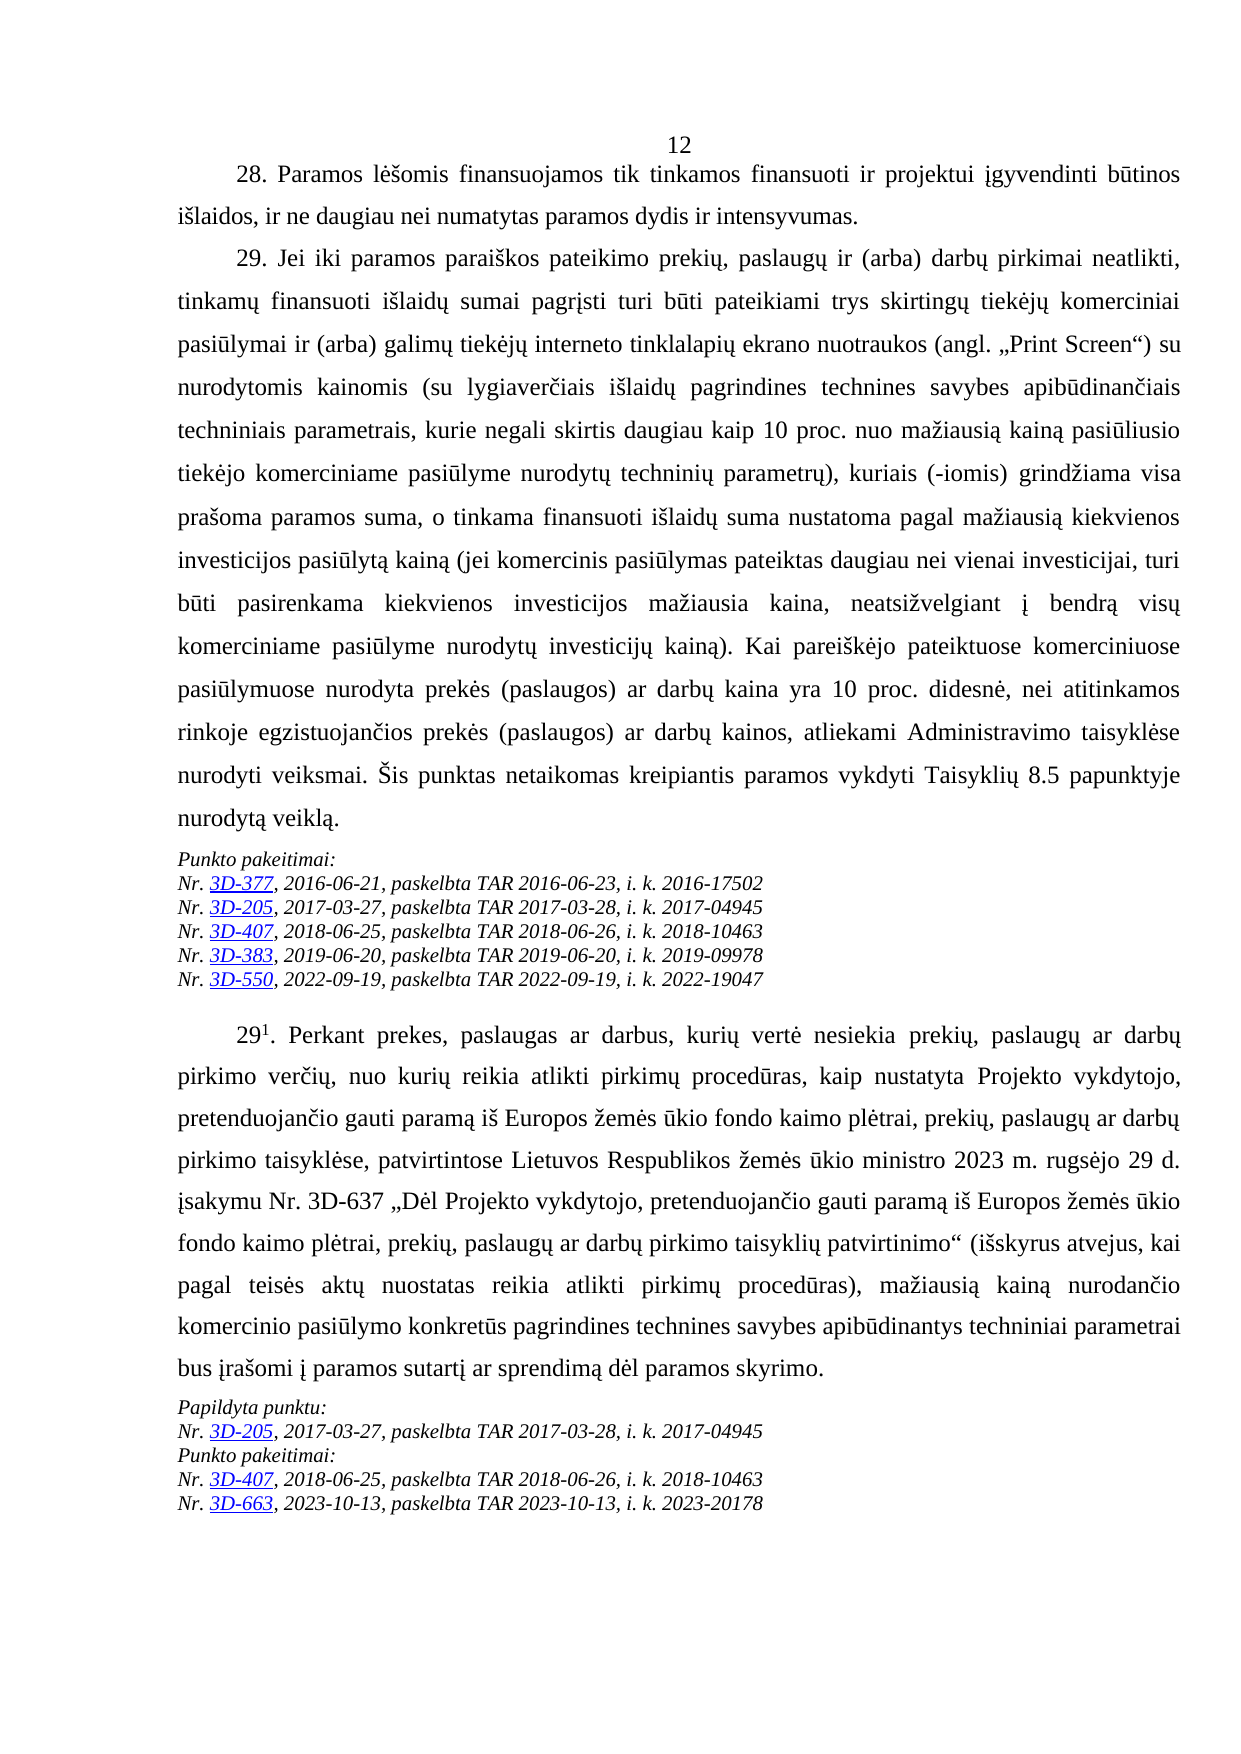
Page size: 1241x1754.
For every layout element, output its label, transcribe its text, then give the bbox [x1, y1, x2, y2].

text Nr. 3D-550, 2022-09-19, paskelbta TAR 2022-09-19, i. k. 2022-19047 [177, 967, 1181, 991]
text Nr. 3D-205, 2017-03-27, paskelbta TAR 2017-03-28, i. k. 2017-04945 [177, 895, 1181, 919]
text Papildyta punktu: [177, 1395, 1181, 1419]
text Nr. 3D-407, 2018-06-25, paskelbta TAR 2018-06-26, i. k. 2018-10463 [177, 1467, 1181, 1491]
text 28. Paramos lėšomis finansuojamos tik tinkamos finansuoti ir projektui įgyvendinti būtinos išlaidos, ir ne daugiau nei numatytas paramos dydis ir intensyvumas. [177, 159, 1181, 230]
text 291. Perkant prekes, paslaugas ar darbus, kurių vertė nesiekia prekių, paslaugų ar darbų pirkimo verčių, nuo kurių reikia atlikti pirkimų procedūras, kaip nustatyta Projekto vykdytojo, pretenduojančio gauti paramą iš Europos žemės ūkio fondo kaimo plėtrai, prekių, paslaugų ar darbų pirkimo taisyklėse, patvirtintose Lietuvos Respublikos žemės ūkio ministro 2023 m. rugsėjo 29 d. įsakymu Nr. 3D-637 „Dėl Projekto vykdytojo, pretenduojančio gauti paramą iš Europos žemės ūkio fondo kaimo plėtrai, prekių, paslaugų ar darbų pirkimo taisyklių patvirtinimo“ (išskyrus atvejus, kai pagal teisės aktų nuostatas reikia atlikti pirkimų procedūras), mažiausią kainą nurodančio komercinio pasiūlymo konkretūs pagrindines technines savybes apibūdinantys techniniai parametrai bus įrašomi į paramos sutartį ar sprendimą dėl paramos skyrimo. [177, 1020, 1181, 1382]
text Punkto pakeitimai: [177, 847, 1181, 871]
text Nr. 3D-377, 2016-06-21, paskelbta TAR 2016-06-23, i. k. 2016-17502 [177, 871, 1181, 895]
text 29. Jei iki paramos paraiškos pateikimo prekių, paslaugų ir (arba) darbų pirkimai neatlikti, tinkamų finansuoti išlaidų sumai pagrįsti turi būti pateikiami trys skirtingų tiekėjų komerciniai pasiūlymai ir (arba) galimų tiekėjų interneto tinklalapių ekrano nuotraukos (angl. „Print Screen“) su nurodytomis kainomis (su lygiaverčiais išlaidų pagrindines technines savybes apibūdinančiais techniniais parametrais, kurie negali skirtis daugiau kaip 10 proc. nuo mažiausią kainą pasiūliusio tiekėjo komerciniame pasiūlyme nurodytų techninių parametrų), kuriais (-iomis) grindžiama visa prašoma paramos suma, o tinkama finansuoti išlaidų suma nustatoma pagal mažiausią kiekvienos investicijos pasiūlytą kainą (jei komercinis pasiūlymas pateiktas daugiau nei vienai investicijai, turi būti pasirenkama kiekvienos investicijos mažiausia kaina, neatsižvelgiant į bendrą visų komerciniame pasiūlyme nurodytų investicijų kainą). Kai pareiškėjo pateiktuose komerciniuose pasiūlymuose nurodyta prekės (paslaugos) ar darbų kaina yra 10 proc. didesnė, nei atitinkamos rinkoje egzistuojančios prekės (paslaugos) ar darbų kainos, atliekami Administravimo taisyklėse nurodyti veiksmai. Šis punktas netaikomas kreipiantis paramos vykdyti Taisyklių 8.5 papunktyje nurodytą veiklą. [177, 243, 1181, 832]
text Nr. 3D-663, 2023-10-13, paskelbta TAR 2023-10-13, i. k. 2023-20178 [177, 1491, 1181, 1515]
text Nr. 3D-407, 2018-06-25, paskelbta TAR 2018-06-26, i. k. 2018-10463 [177, 919, 1181, 943]
text Punkto pakeitimai: [177, 1443, 1181, 1467]
text Nr. 3D-205, 2017-03-27, paskelbta TAR 2017-03-28, i. k. 2017-04945 [177, 1419, 1181, 1443]
text Nr. 3D-383, 2019-06-20, paskelbta TAR 2019-06-20, i. k. 2019-09978 [177, 943, 1181, 967]
